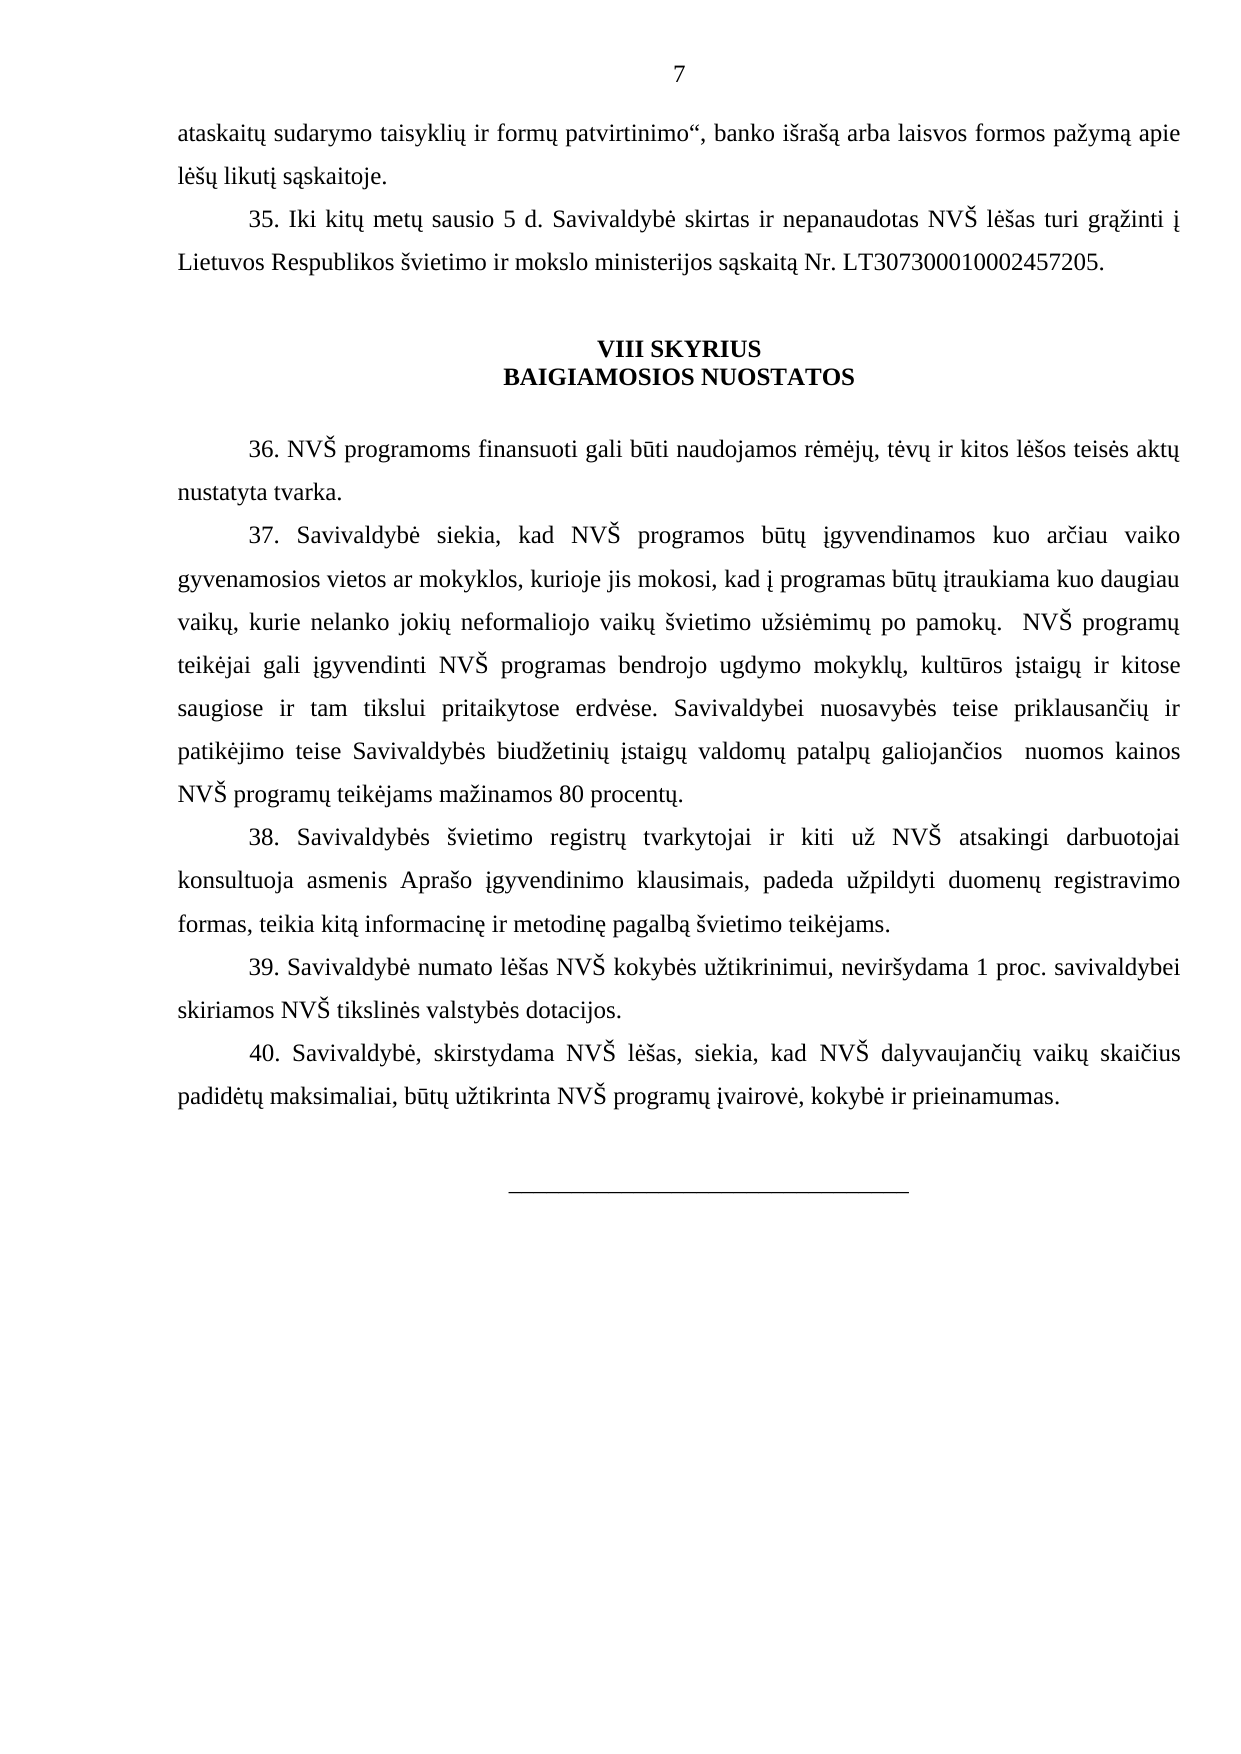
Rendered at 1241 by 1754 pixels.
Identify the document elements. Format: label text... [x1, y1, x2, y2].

text 37. Savivaldybė siekia, kad NVŠ programos būtų įgyvendinamos kuo arčiau vaiko gyvenamosios vietos ar mokyklos, kurioje jis mokosi, kad į programas būtų įtraukiama kuo daugiau vaikų, kurie nelanko jokių neformaliojo vaikų švietimo užsiėmimų po pamokų. NVŠ programų teikėjai gali įgyvendinti NVŠ programas bendrojo ugdymo mokyklų, kultūros įstaigų ir kitose saugiose ir tam tikslui pritaikytose erdvėse. Savivaldybei nuosavybės teise priklausančių ir patikėjimo teise Savivaldybės biudžetinių įstaigų valdomų patalpų galiojančios nuomos kainos NVŠ programų teikėjams mažinamos 80 procentų. [177, 521, 1181, 808]
text 40. Savivaldybė, skirstydama NVŠ lėšas, siekia, kad NVŠ dalyvaujančių vaikų skaičius padidėtų maksimaliai, būtų užtikrinta NVŠ programų įvairovė, kokybė ir prieinamumas. [177, 1038, 1181, 1110]
text ataskaitų sudarymo taisyklių ir formų patvirtinimo“, banko išrašą arba laisvos formos pažymą apie lėšų likutį sąskaitoje. [177, 118, 1181, 190]
text VIII SKYRIUS [177, 334, 1181, 362]
text 35. Iki kitų metų sausio 5 d. Savivaldybė skirtas ir nepanaudotas NVŠ lėšas turi grąžinti į Lietuvos Respublikos švietimo ir mokslo ministerijos sąskaitą Nr. LT307300010002457205. [177, 204, 1181, 276]
text BAIGIAMOSIOS NUOSTATOS [177, 362, 1181, 391]
text 38. Savivaldybės švietimo registrų tvarkytojai ir kiti už NVŠ atsakingi darbuotojai konsultuoja asmenis Aprašo įgyvendinimo klausimais, padeda užpildyti duomenų registravimo formas, teikia kitą informacinę ir metodinę pagalbą švietimo teikėjams. [177, 822, 1181, 937]
text 36. NVŠ programoms finansuoti gali būti naudojamos rėmėjų, tėvų ir kitos lėšos teisės aktų nustatyta tvarka. [177, 434, 1181, 506]
text ________________________________ [177, 1167, 1181, 1196]
text 39. Savivaldybė numato lėšas NVŠ kokybės užtikrinimui, neviršydama 1 proc. savivaldybei skiriamos NVŠ tikslinės valstybės dotacijos. [177, 952, 1181, 1024]
